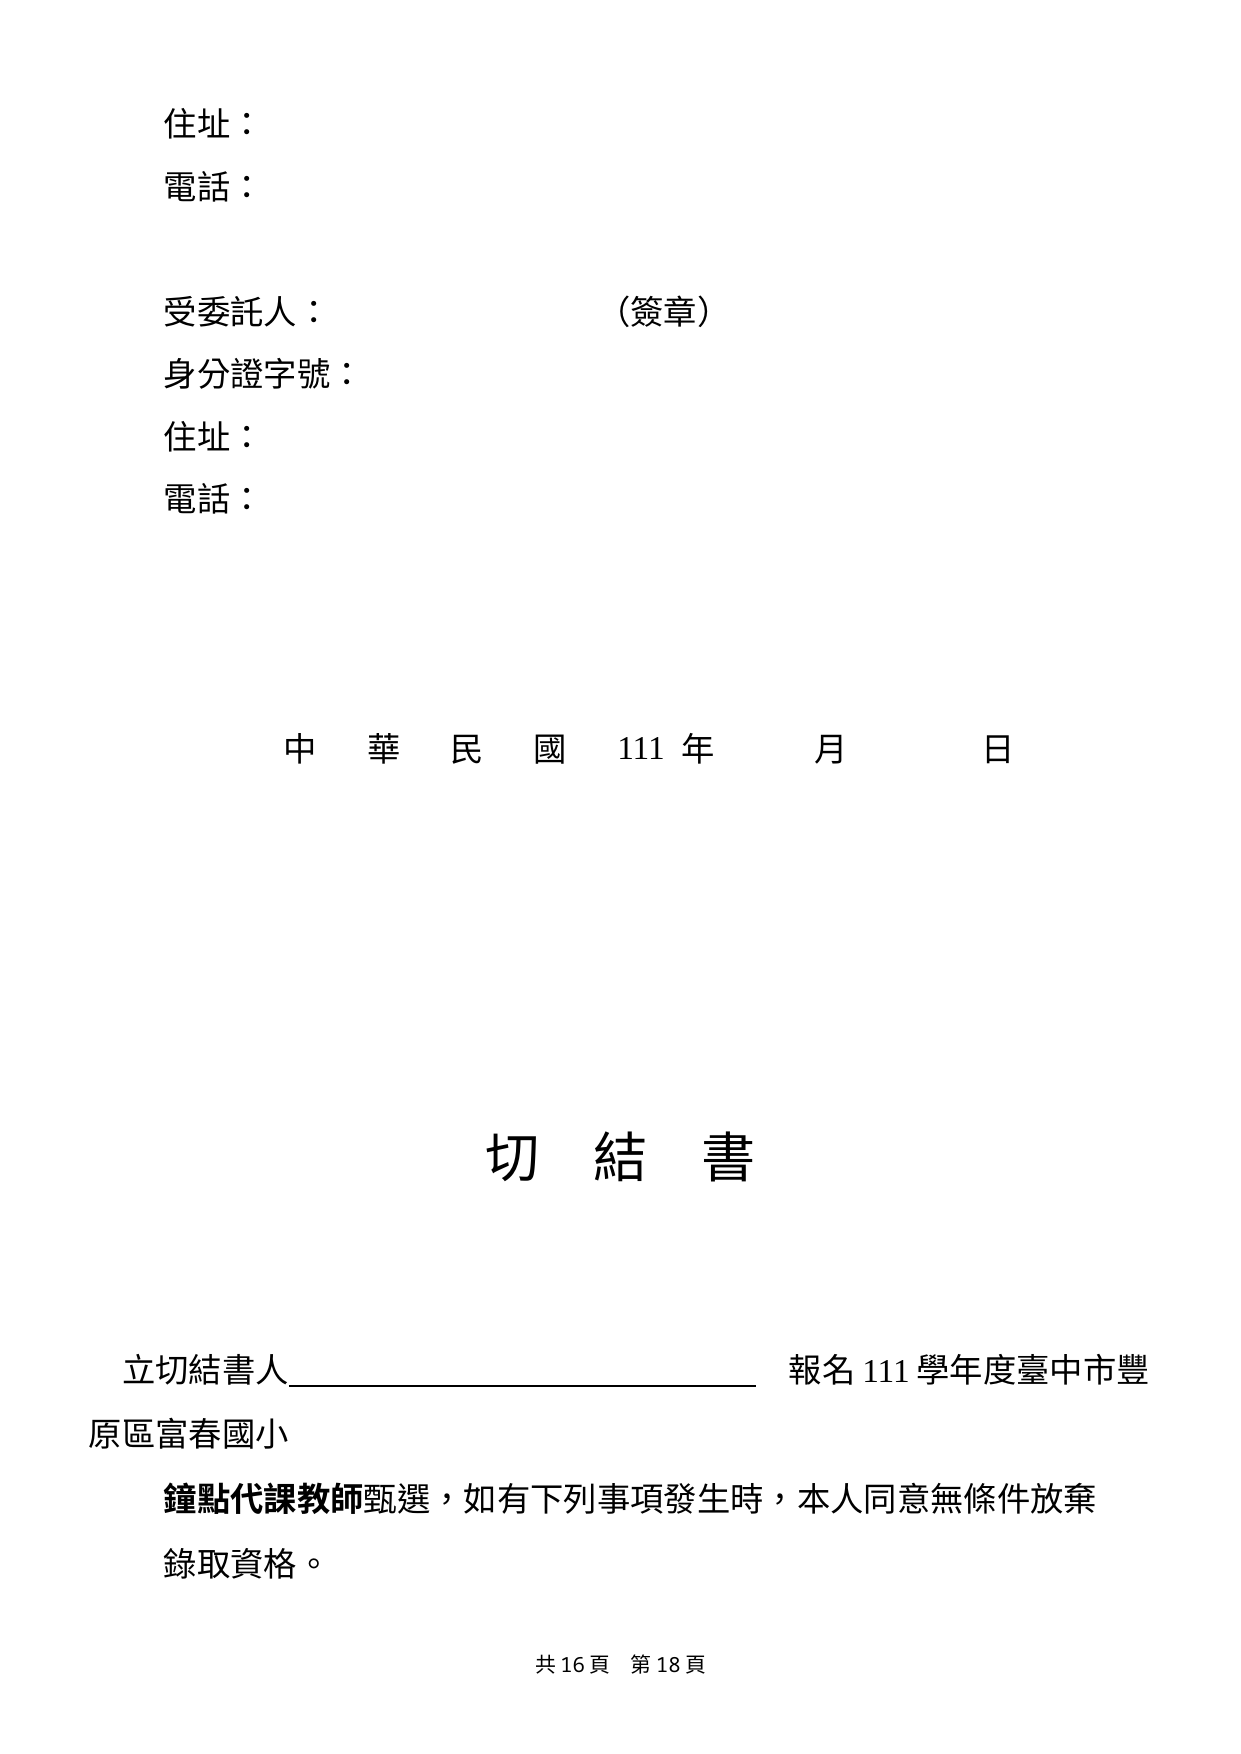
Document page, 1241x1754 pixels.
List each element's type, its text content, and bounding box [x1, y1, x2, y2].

text 中 華 民 國 111 年 月 日 [164, 706, 1152, 768]
text 立切結書人 報名111學年度臺中市豐原區富春國小 [89, 1331, 1152, 1460]
text 鐘點代課教師甄選，如有下列事項發生時，本人同意無條件放棄 [89, 1460, 1152, 1524]
text 錄取資格。 [89, 1524, 1152, 1589]
text 電話： [164, 143, 1152, 206]
text 電話： [164, 456, 1152, 518]
text 切 結 書 [89, 1081, 1152, 1206]
text 身分證字號： [164, 331, 1152, 393]
text 住址： [164, 81, 1152, 143]
text 受委託人： （簽章） [164, 268, 1152, 331]
text 住址： [164, 393, 1152, 456]
